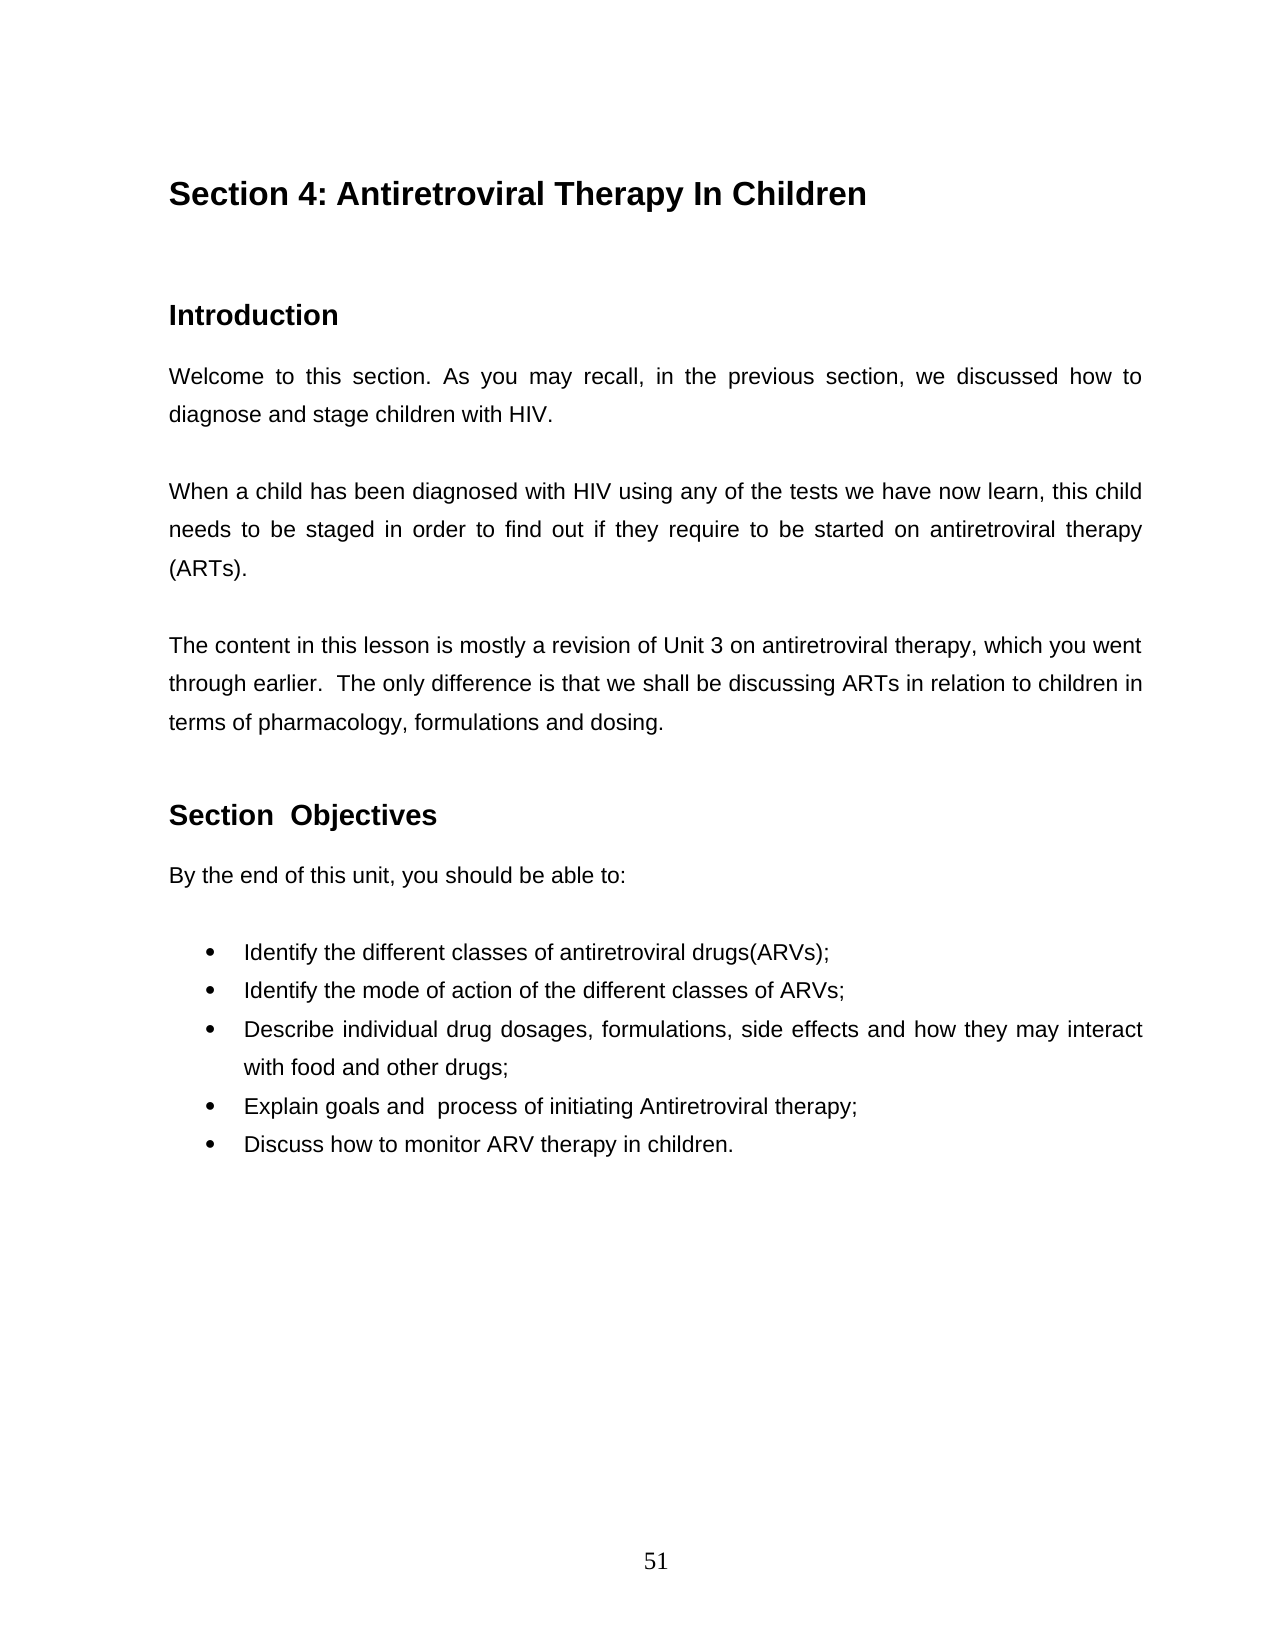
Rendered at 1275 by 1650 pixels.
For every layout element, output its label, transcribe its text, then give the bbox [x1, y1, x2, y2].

list Identify the mode of action of the different classes of ARVs; [206, 978, 1144, 1004]
list Explain goals and process of initiating Antiretroviral therapy; [206, 1093, 1144, 1119]
subtitle Section Objectives [169, 798, 1144, 831]
text When a child has been diagnosed with HIV using any of the tests we have now learn, this child needs to be staged in order to find out if they require to be started on antiretroviral therapy (ARTs). [169, 479, 1144, 581]
list Identify the different classes of antiretroviral drugs(ARVs); [206, 940, 1144, 965]
text Welcome to this section. As you may recall, in the previous section, we discussed how to diagnose and stage children with HIV. [169, 363, 1144, 427]
list Discuss how to monitor ARV therapy in children. [206, 1132, 1144, 1158]
text The content in this lesson is mostly a revision of Unit 3 on antiretroviral therapy, which you went through earlier. The only difference is that we shall be discussing ARTs in relation to children in terms of pharmacology, formulations and dosing. [169, 632, 1144, 735]
text By the end of this unit, you should be able to: [169, 863, 1144, 888]
subtitle Section 4: Antiretroviral Therapy In Children [169, 175, 1144, 212]
subtitle Introduction [169, 299, 1144, 332]
list Describe individual drug dosages, formulations, side effects and how they may interact with food and other drugs; [206, 1017, 1144, 1081]
